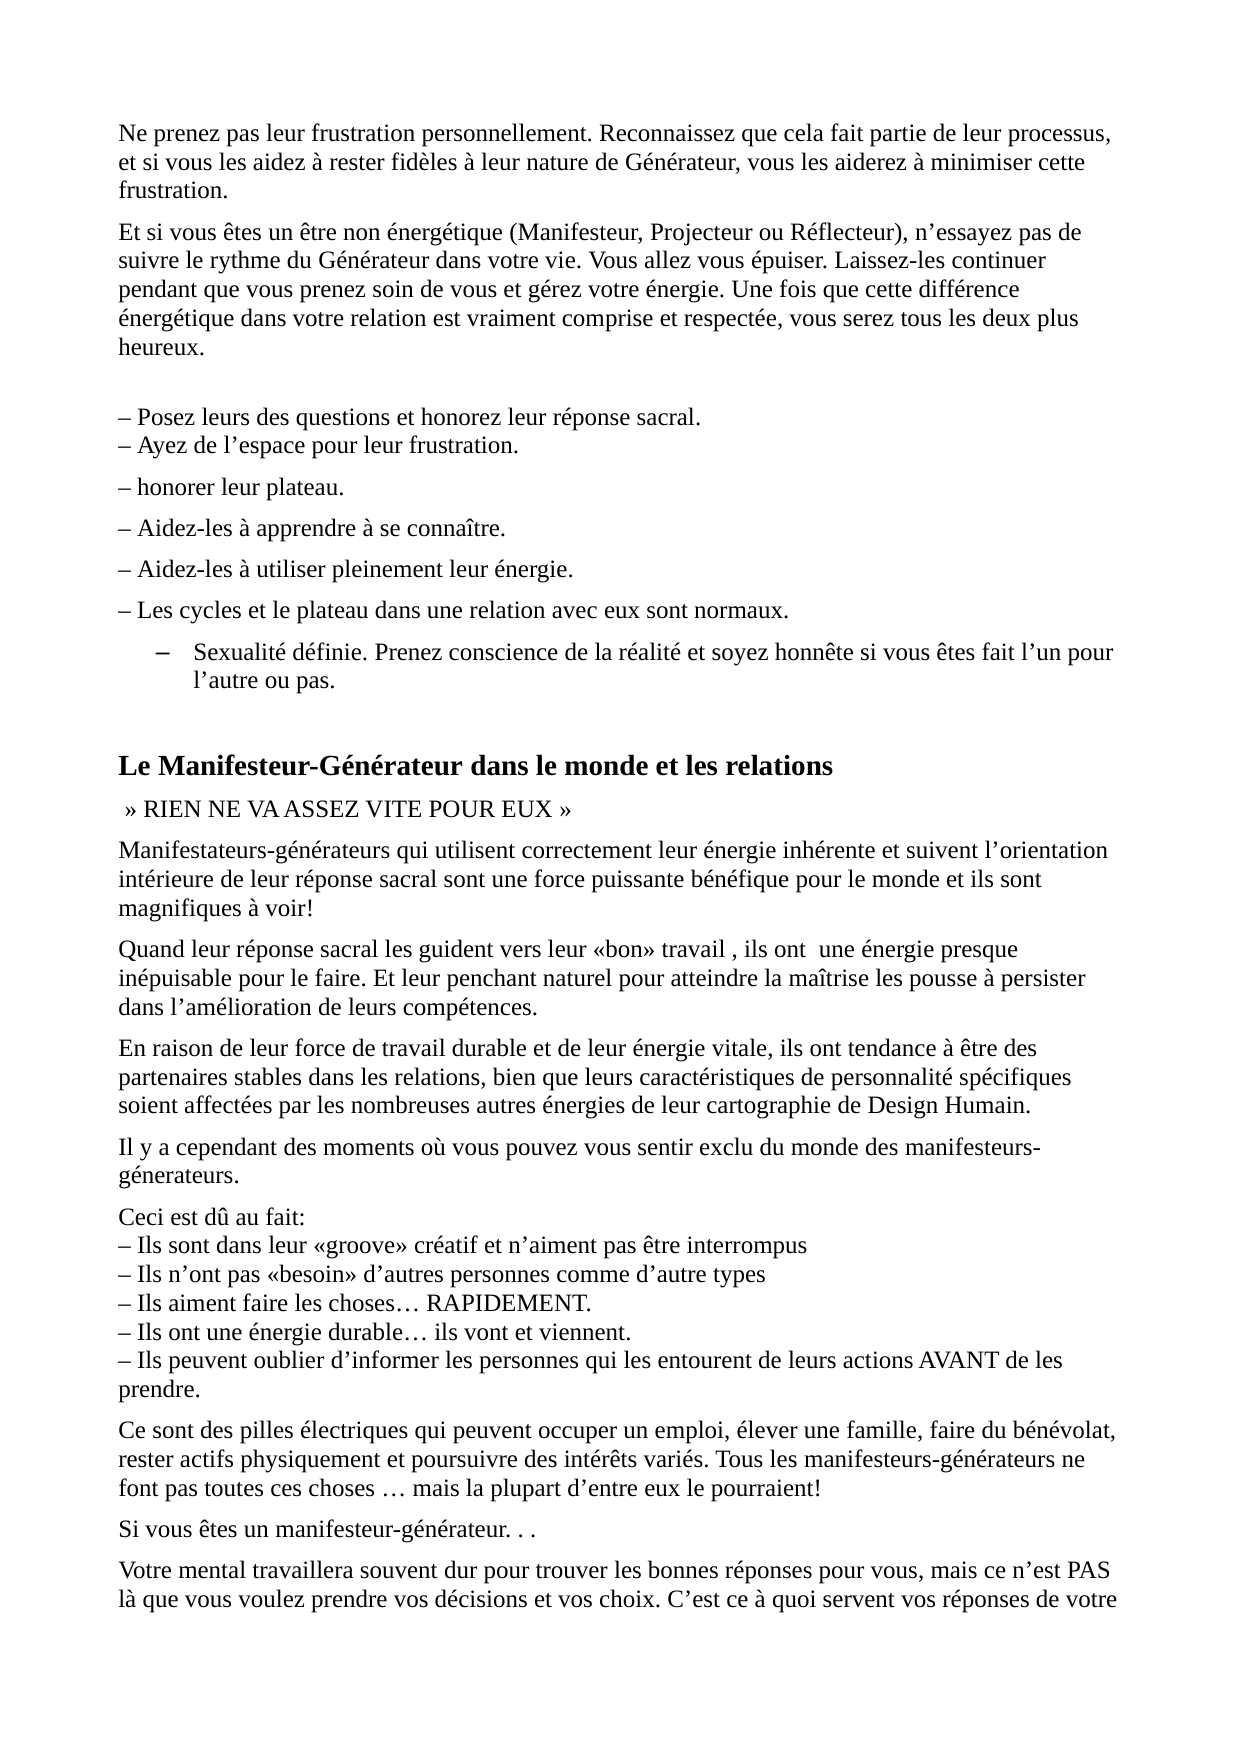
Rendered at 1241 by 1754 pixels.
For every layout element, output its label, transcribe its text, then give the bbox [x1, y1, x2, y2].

text Votre mental travaillera souvent dur pour trouver les bonnes réponses pour vous, mais ce n’est PAS là que vous voulez prendre vos décisions et vos choix. C’est ce à quoi servent vos réponses de votre [118, 1555, 1122, 1613]
text Il y a cependant des moments où vous pouvez vous sentir exclu du monde des manifesteurs-génerateurs. [118, 1132, 1122, 1189]
text En raison de leur force de travail durable et de leur énergie vitale, ils ont tendance à être des partenaires stables dans les relations, bien que leurs caractéristiques de personnalité spécifiques soient affectées par les nombreuses autres énergies de leur cartographie de Design Humain. [118, 1033, 1122, 1119]
text Le Manifesteur-Générateur dans le monde et les relations [118, 748, 1122, 782]
text Si vous êtes un manifesteur-générateur. . . [118, 1514, 1122, 1543]
text Ne prenez pas leur frustration personnellement. Reconnaissez que cela fait partie de leur processus, et si vous les aidez à rester fidèles à leur nature de Générateur, vous les aiderez à minimiser cette frustration. [118, 118, 1122, 204]
text – Aidez-les à utiliser pleinement leur énergie. [118, 554, 1122, 583]
text Et si vous êtes un être non énergétique (Manifesteur, Projecteur ou Réflecteur), n’essayez pas de suivre le rythme du Générateur dans votre vie. Vous allez vous épuiser. Laissez-les continuer pendant que vous prenez soin de vous et gérez votre énergie. Une fois que cette différence énergétique dans votre relation est vraiment comprise et respectée, vous serez tous les deux plus heureux. [118, 217, 1122, 361]
text – Les cycles et le plateau dans une relation avec eux sont normaux. [118, 596, 1122, 624]
text – Ayez de l’espace pour leur frustration. [118, 431, 1122, 459]
text Ceci est dû au fait: – Ils sont dans leur «groove» créatif et n’aiment pas être interrompus – Ils n’ont pas «besoin» d’autres personnes comme d’autre types – Ils aiment faire les choses… RAPIDEMENT. – Ils ont une énergie durable… ils vont et viennent. – Ils peuvent oublier d’informer les personnes qui les entourent de leurs actions AVANT de les prendre. [118, 1202, 1122, 1403]
text Quand leur réponse sacral les guident vers leur «bon» travail , ils ont une énergie presque inépuisable pour le faire. Et leur penchant naturel pour atteindre la maîtrise les pousse à persister dans l’amélioration de leurs compétences. [118, 934, 1122, 1020]
text – Aidez-les à apprendre à se connaître. [118, 513, 1122, 542]
text – Posez leurs des questions et honorez leur réponse sacral. [118, 373, 1122, 431]
list Sexualité définie. Prenez conscience de la réalité et soyez honnête si vous êtes fait l’un pour l’autre ou pas. [156, 637, 1122, 694]
text Ce sont des pilles électriques qui peuvent occuper un emploi, élever une famille, faire du bénévolat, rester actifs physiquement et poursuivre des intérêts variés. Tous les manifesteurs-générateurs ne font pas toutes ces choses … mais la plupart d’entre eux le pourraient! [118, 1415, 1122, 1502]
text Manifestateurs-générateurs qui utilisent correctement leur énergie inhérente et suivent l’orientation intérieure de leur réponse sacral sont une force puissante bénéfique pour le monde et ils sont magnifiques à voir! [118, 835, 1122, 922]
text » RIEN NE VA ASSEZ VITE POUR EUX » [118, 794, 1122, 823]
text – honorer leur plateau. [118, 472, 1122, 501]
